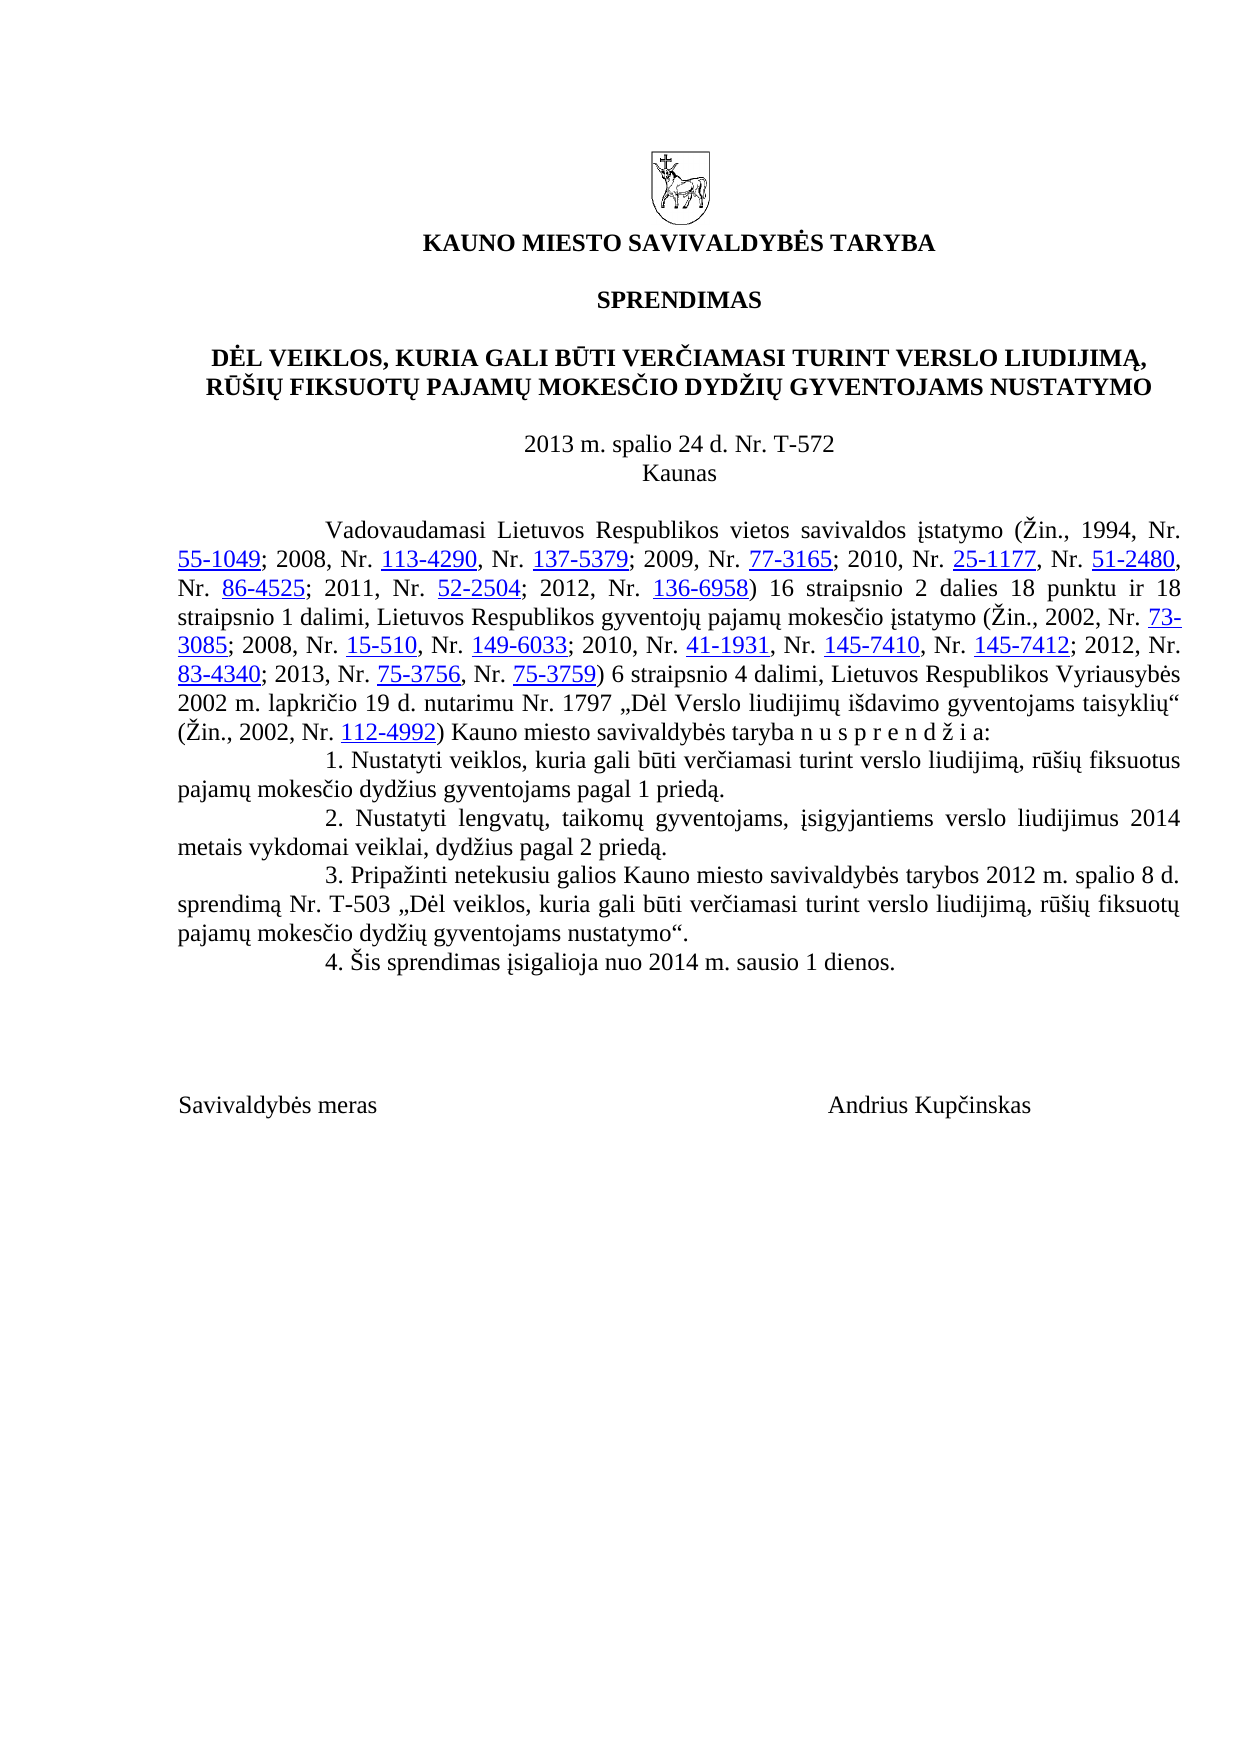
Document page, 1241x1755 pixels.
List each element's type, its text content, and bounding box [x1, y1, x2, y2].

text Vadovaudamasi Lietuvos Respublikos vietos savivaldos įstatymo (Žin., 1994, Nr. 55-1049; 2008, Nr. 113-4290, Nr. 137-5379; 2009, Nr. 77-3165; 2010, Nr. 25-1177, Nr. 51-2480, Nr. 86-4525; 2011, Nr. 52-2504; 2012, Nr. 136-6958) 16 straipsnio 2 dalies 18 punktu ir 18 straipsnio 1 dalimi, Lietuvos Respublikos gyventojų pajamų mokesčio įstatymo (Žin., 2002, Nr. 73-3085; 2008, Nr. 15-510, Nr. 149-6033; 2010, Nr. 41-1931, Nr. 145-7410, Nr. 145-7412; 2012, Nr. 83-4340; 2013, Nr. 75-3756, Nr. 75-3759) 6 straipsnio 4 dalimi, Lietuvos Respublikos Vyriausybės 2002 m. lapkričio 19 d. nutarimu Nr. 1797 „Dėl Verslo liudijimų išdavimo gyventojams taisyklių“ (Žin., 2002, Nr. 112-4992) Kauno miesto savivaldybės taryba n u s p r e n d ž i a: [177, 516, 1181, 746]
text 2013 m. spalio 24 d. Nr. T-572 [177, 429, 1181, 458]
text 2. Nustatyti lengvatų, taikomų gyventojams, įsigyjantiems verslo liudijimus 2014 metais vykdomai veiklai, dydžius pagal 2 priedą. [177, 803, 1181, 861]
text Savivaldybės meras Andrius Kupčinskas [178, 1091, 1181, 1119]
text 3. Pripažinti netekusiu galios Kauno miesto savivaldybės tarybos 2012 m. spalio 8 d. sprendimą Nr. T-503 „Dėl veiklos, kuria gali būti verčiamasi turint verslo liudijimą, rūšių fiksuotų pajamų mokesčio dydžių gyventojams nustatymo“. [177, 861, 1181, 947]
text SPRENDIMAS [177, 286, 1181, 314]
text KAUNO MIESTO SAVIVALDYBĖS TARYBA [177, 228, 1181, 257]
text 1. Nustatyti veiklos, kuria gali būti verčiamasi turint verslo liudijimą, rūšių fiksuotus pajamų mokesčio dydžius gyventojams pagal 1 priedą. [177, 746, 1181, 803]
text DĖL VEIKLOS, KURIA GALI BŪTI VERČIAMASI TURINT VERSLO LIUDIJIMĄ, RŪŠIŲ FIKSUOTŲ PAJAMŲ MOKESČIO DYDŽIŲ GYVENTOJAMS NUSTATYMO [177, 343, 1181, 401]
text 4. Šis sprendimas įsigalioja nuo 2014 m. sausio 1 dienos. [177, 947, 1181, 976]
text Kaunas [177, 458, 1181, 487]
